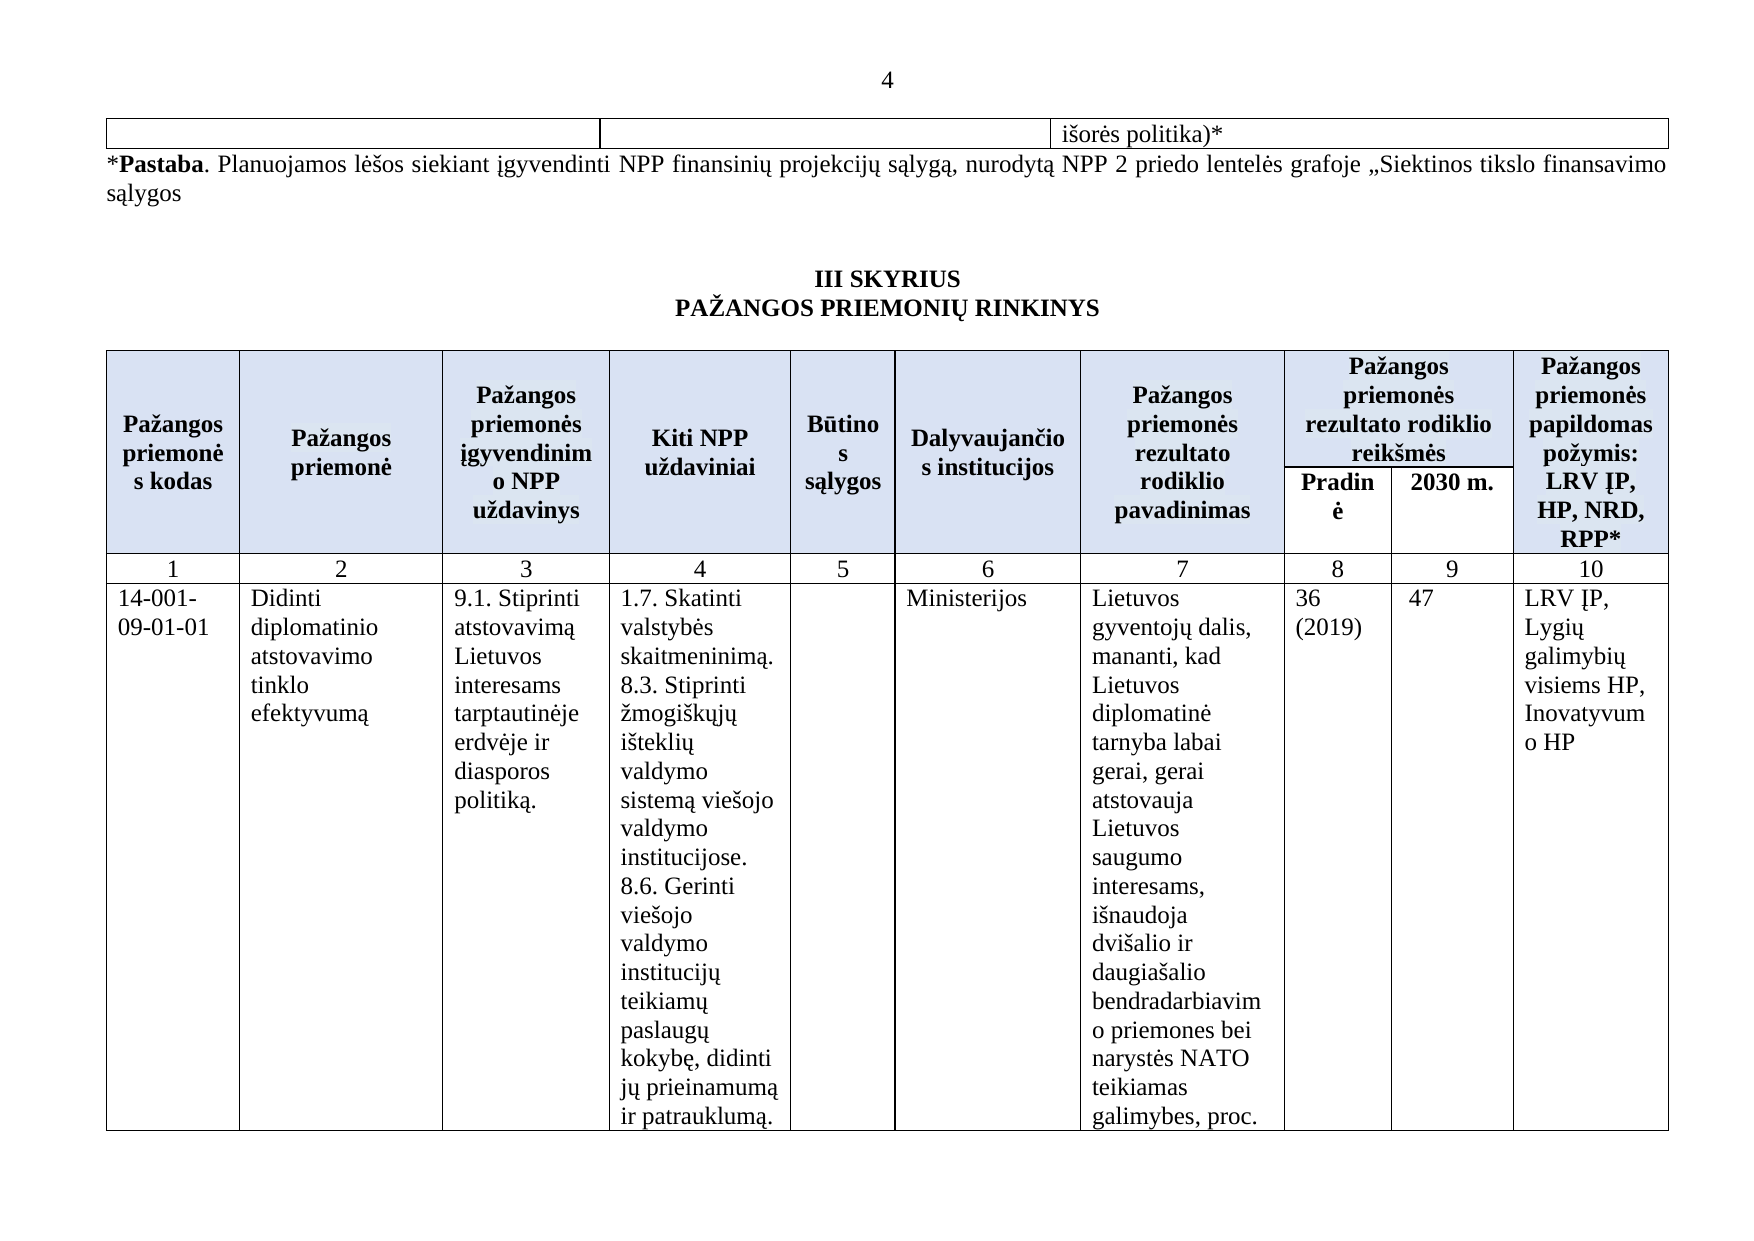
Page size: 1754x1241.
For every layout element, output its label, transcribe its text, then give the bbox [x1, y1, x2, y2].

table_cell Pradinė [1285, 468, 1391, 553]
text *Pastaba. Planuojamos lėšos siekiant įgyvendinti NPP finansinių projekcijų sąlygą, nurodytą NPP 2 priedo lentelės grafoje „Siektinos tikslo finansavimo sąlygos [106, 149, 1668, 207]
table_cell [791, 584, 894, 1130]
table_header Pažangos priemonės kodas [107, 351, 239, 553]
table_cell 1 [107, 554, 239, 582]
table_cell 47 [1392, 584, 1513, 1130]
table_cell Ministerijos [896, 584, 1080, 1130]
table_cell 7 [1081, 554, 1284, 582]
table_cell [107, 119, 599, 148]
table_cell 10 [1514, 554, 1668, 582]
text III SKYRIUS [106, 264, 1668, 293]
table_cell išorės politika)* [1051, 119, 1668, 148]
table_cell LRV ĮP, Lygių galimybių visiems HP, Inovatyvumo HP [1514, 584, 1668, 1130]
table_cell 2030 m. [1392, 468, 1513, 553]
table_header Pažangos priemonė [240, 351, 442, 553]
table_header Pažangos priemonės įgyvendinimo NPP uždavinys [443, 351, 609, 553]
table_cell 3 [443, 554, 609, 582]
table_cell 6 [896, 554, 1080, 582]
table_cell 9.1. Stiprinti atstovavimą Lietuvos interesams tarptautinėje erdvėje ir diasporos politiką. [443, 584, 609, 1130]
table_header Kiti NPP uždaviniai [610, 351, 790, 553]
table_header Būtinos sąlygos [791, 351, 894, 553]
table_header Pažangos priemonės rezultato rodiklio pavadinimas [1081, 351, 1284, 553]
table_cell 5 [791, 554, 894, 582]
table_cell 36 (2019) [1285, 584, 1391, 1130]
table_header Pažangos priemonės papildomas požymis: LRV ĮP, HP, NRD, RPP* [1514, 351, 1668, 553]
table_cell 1.7. Skatinti valstybės skaitmeninimą. 8.3. Stiprinti žmogiškųjų išteklių valdymo sistemą viešojo valdymo institucijose. 8.6. Gerinti viešojo valdymo institucijų teikiamų paslaugų kokybę, didinti jų prieinamumą ir patrauklumą. [610, 584, 790, 1130]
table_cell 14-001-09-01-01 [107, 584, 239, 1130]
table_cell Lietuvos gyventojų dalis, mananti, kad Lietuvos diplomatinė tarnyba labai gerai, gerai atstovauja Lietuvos saugumo interesams, išnaudoja dvišalio ir daugiašalio bendradarbiavimo priemones bei narystės NATO teikiamas galimybes, proc. [1081, 584, 1284, 1130]
table_cell 4 [610, 554, 790, 582]
table_cell Didinti diplomatinio atstovavimo tinklo efektyvumą [240, 584, 442, 1130]
table_cell 8 [1285, 554, 1391, 582]
table_header Dalyvaujančios institucijos [896, 351, 1080, 553]
table_header Pažangos priemonės rezultato rodiklio reikšmės [1285, 351, 1513, 466]
table_cell [601, 119, 1050, 148]
text PAŽANGOS PRIEMONIŲ RINKINYS [106, 293, 1668, 322]
table_cell 9 [1392, 554, 1513, 582]
table_cell 2 [240, 554, 442, 582]
